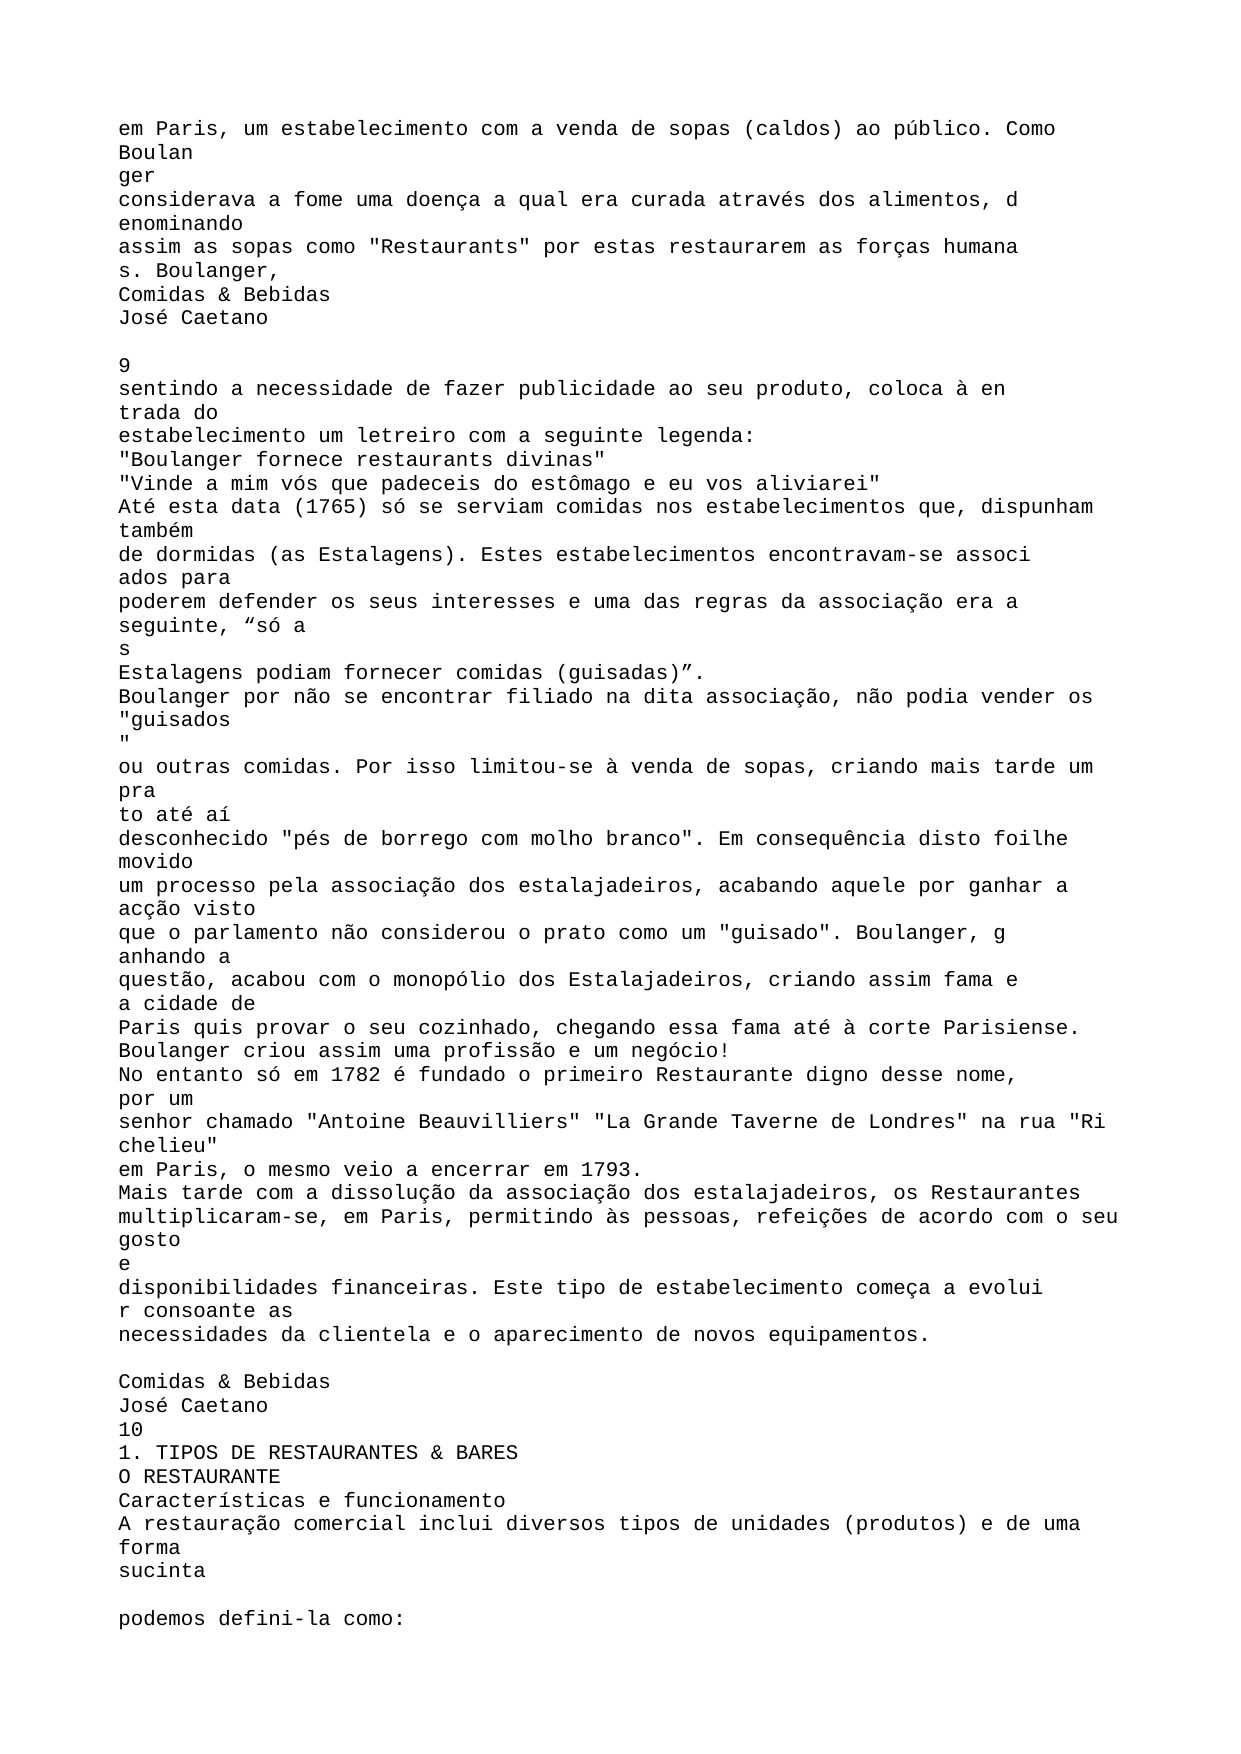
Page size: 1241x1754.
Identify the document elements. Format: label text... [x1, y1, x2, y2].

text " [118, 733, 1122, 757]
text por um [118, 1088, 1122, 1111]
text 9 [118, 354, 1122, 378]
text s [118, 638, 1122, 662]
text em Paris, um estabelecimento com a venda de sopas (caldos) ao público. Como Boulan [118, 118, 1122, 165]
text "Vinde a mim vós que padeceis do estômago e eu vos aliviarei" [118, 473, 1122, 496]
text de dormidas (as Estalagens). Estes estabelecimentos encontravam-se associ [118, 544, 1122, 567]
text desconhecido "pés de borrego com molho branco". Em consequência disto foilhe movido [118, 827, 1122, 875]
text sucinta [118, 1561, 1122, 1584]
text No entanto só em 1782 é fundado o primeiro Restaurante digno desse nome, [118, 1064, 1122, 1088]
text Estalagens podiam fornecer comidas (guisadas)”. [118, 662, 1122, 686]
text estabelecimento um letreiro com a seguinte legenda: [118, 426, 1122, 449]
text Comidas & Bebidas [118, 1371, 1122, 1395]
text trada do [118, 402, 1122, 426]
text Até esta data (1765) só se serviam comidas nos estabelecimentos que, dispunham também [118, 496, 1122, 544]
text considerava a fome uma doença a qual era curada através dos alimentos, d [118, 189, 1122, 213]
text ados para [118, 567, 1122, 591]
text "Boulanger fornece restaurants divinas" [118, 449, 1122, 473]
text Mais tarde com a dissolução da associação dos estalajadeiros, os Restaurantes [118, 1182, 1122, 1206]
text ou outras comidas. Por isso limitou-se à venda de sopas, criando mais tarde um pra [118, 757, 1122, 804]
text to até aí [118, 804, 1122, 827]
text Características e funcionamento [118, 1489, 1122, 1513]
text A restauração comercial inclui diversos tipos de unidades (produtos) e de uma forma [118, 1513, 1122, 1561]
text anhando a [118, 946, 1122, 969]
text r consoante as [118, 1300, 1122, 1324]
text assim as sopas como "Restaurants" por estas restaurarem as forças humana [118, 236, 1122, 260]
text Comidas & Bebidas [118, 284, 1122, 307]
text O RESTAURANTE [118, 1466, 1122, 1489]
text s. Boulanger, [118, 260, 1122, 284]
text José Caetano [118, 1395, 1122, 1419]
text Boulanger criou assim uma profissão e um negócio! [118, 1040, 1122, 1064]
text José Caetano [118, 307, 1122, 331]
text Paris quis provar o seu cozinhado, chegando essa fama até à corte Parisiense. [118, 1017, 1122, 1040]
text a cidade de [118, 993, 1122, 1017]
text chelieu" [118, 1135, 1122, 1158]
text senhor chamado "Antoine Beauvilliers" "La Grande Taverne de Londres" na rua "Ri [118, 1111, 1122, 1135]
text sentindo a necessidade de fazer publicidade ao seu produto, coloca à en [118, 378, 1122, 402]
text multiplicaram-se, em Paris, permitindo às pessoas, refeições de acordo com o seu gosto [118, 1206, 1122, 1253]
text ger [118, 165, 1122, 189]
text podemos defini-la como: [118, 1608, 1122, 1631]
text poderem defender os seus interesses e uma das regras da associação era a seguinte, “só a [118, 591, 1122, 638]
text 10 [118, 1419, 1122, 1442]
text em Paris, o mesmo veio a encerrar em 1793. [118, 1158, 1122, 1182]
text um processo pela associação dos estalajadeiros, acabando aquele por ganhar a acção visto [118, 875, 1122, 922]
text 1. TIPOS DE RESTAURANTES & BARES [118, 1442, 1122, 1466]
text questão, acabou com o monopólio dos Estalajadeiros, criando assim fama e [118, 969, 1122, 993]
text que o parlamento não considerou o prato como um "guisado". Boulanger, g [118, 922, 1122, 946]
text necessidades da clientela e o aparecimento de novos equipamentos. [118, 1324, 1122, 1348]
text disponibilidades financeiras. Este tipo de estabelecimento começa a evolui [118, 1277, 1122, 1300]
text Boulanger por não se encontrar filiado na dita associação, não podia vender os "guisados [118, 686, 1122, 733]
text e [118, 1253, 1122, 1277]
text enominando [118, 213, 1122, 236]
